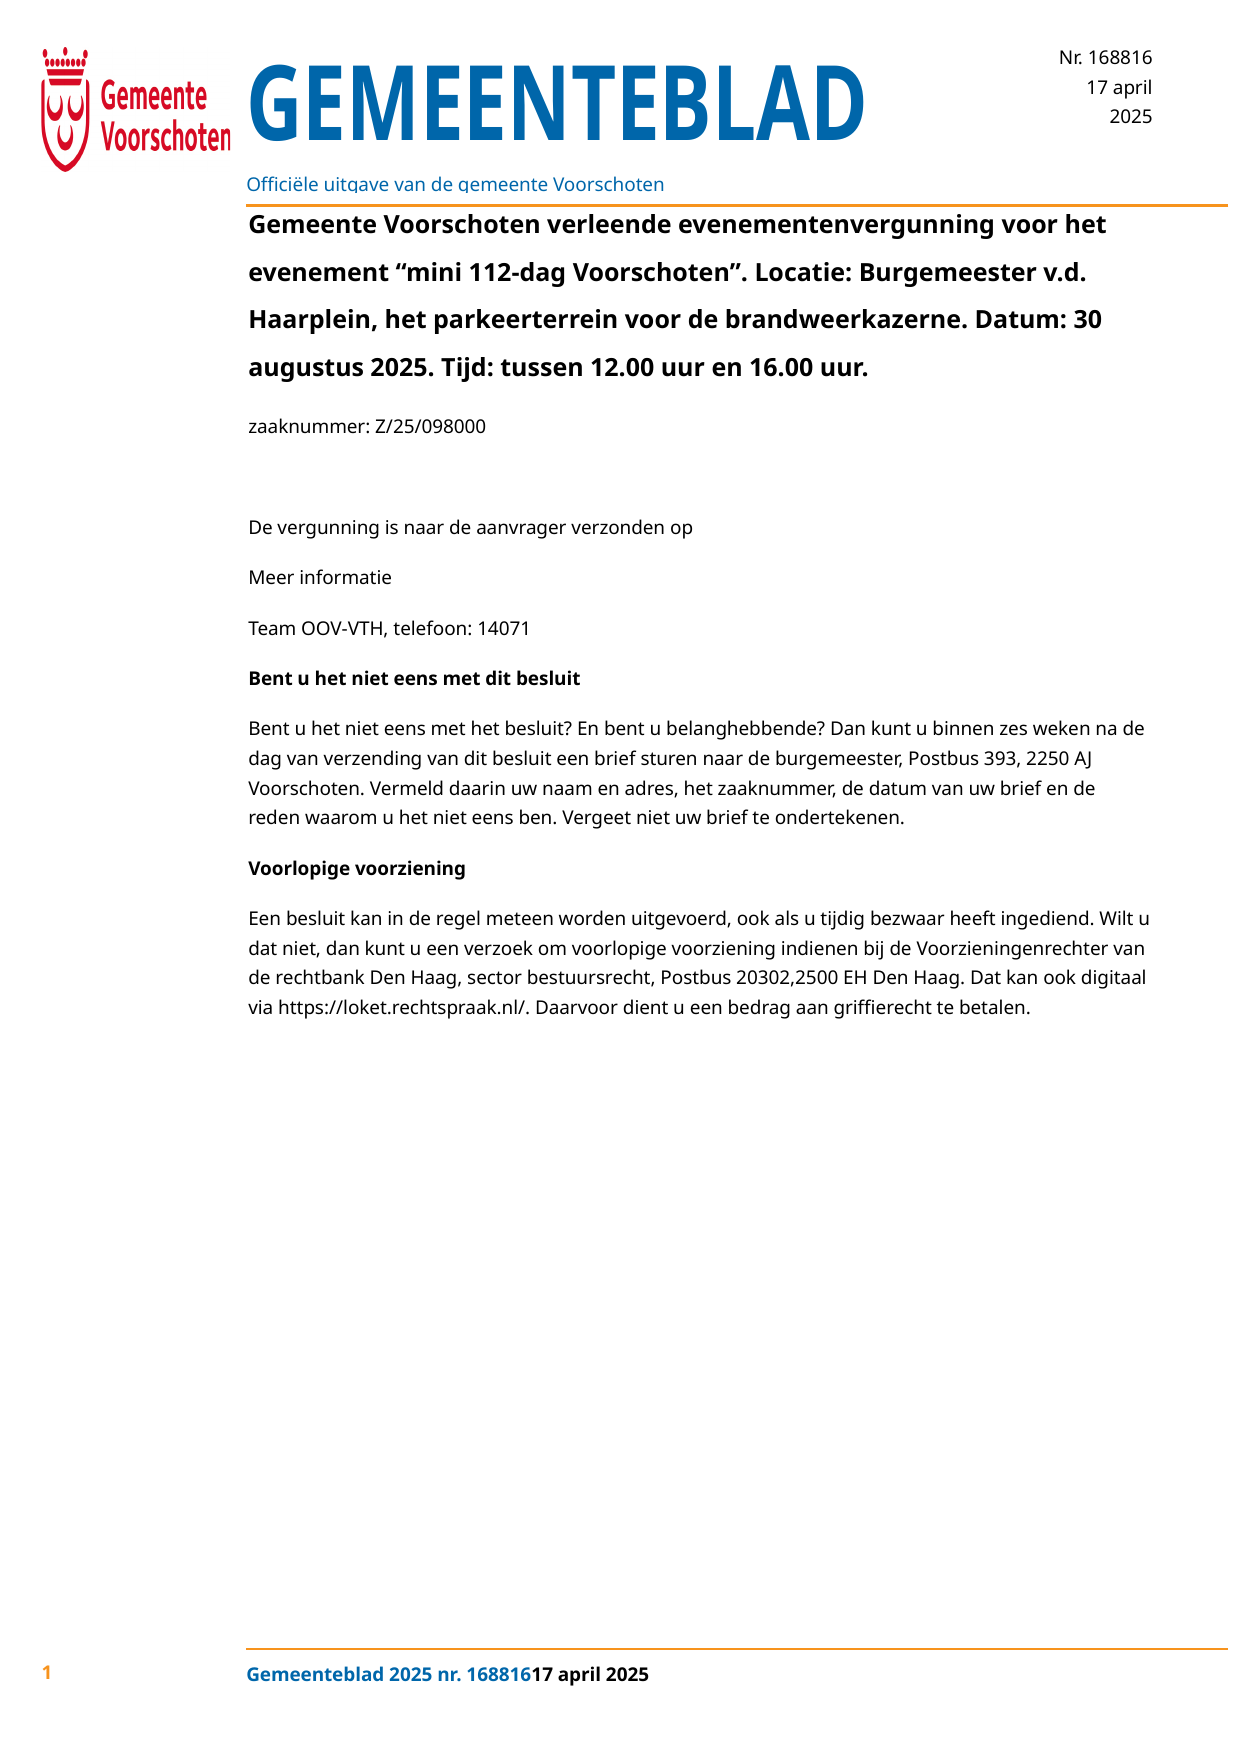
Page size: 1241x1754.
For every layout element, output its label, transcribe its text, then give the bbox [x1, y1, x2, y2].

text Gemeente Voorschoten verleende evenementenvergunning voor het evenement “mini 112-dag Voorschoten”. Locatie: Burgemeester v.d. Haarplein, het parkeerterrein voor de brandweerkazerne. Datum: 30 augustus 2025. Tijd: tussen 12.00 uur en 16.00 uur. [248, 207, 1152, 384]
text Meer informatie [248, 564, 1152, 590]
picture [41, 47, 231, 172]
text Team OOV-VTH, telefoon: 14071 [248, 615, 1152, 641]
text zaaknummer: Z/25/098000 [248, 413, 1152, 439]
text Voorlopige voorziening [248, 855, 1152, 881]
text Een besluit kan in de regel meteen worden uitgevoerd, ook als u tijdig bezwaar heeft ingediend. Wilt u dat niet, dan kunt u een verzoek om voorlopige voorziening indienen bij de Voorzieningenrechter van de rechtbank Den Haag, sector bestuursrecht, Postbus 20302,2500 EH Den Haag. Dat kan ook digitaal via https://loket.rechtspraak.nl/. Daarvoor dient u een bedrag aan griffierecht te betalen. [248, 905, 1152, 1020]
text Bent u het niet eens met dit besluit [248, 665, 1152, 691]
text Bent u het niet eens met het besluit? En bent u belanghebbende? Dan kunt u binnen zes weken na de dag van verzending van dit besluit een brief sturen naar de burgemeester, Postbus 393, 2250 AJ Voorschoten. Vermeld daarin uw naam en adres, het zaaknummer, de datum van uw brief en de reden waarom u het niet eens ben. Vergeet niet uw brief te ondertekenen. [248, 716, 1152, 830]
text De vergunning is naar de aanvrager verzonden op [248, 514, 1152, 540]
